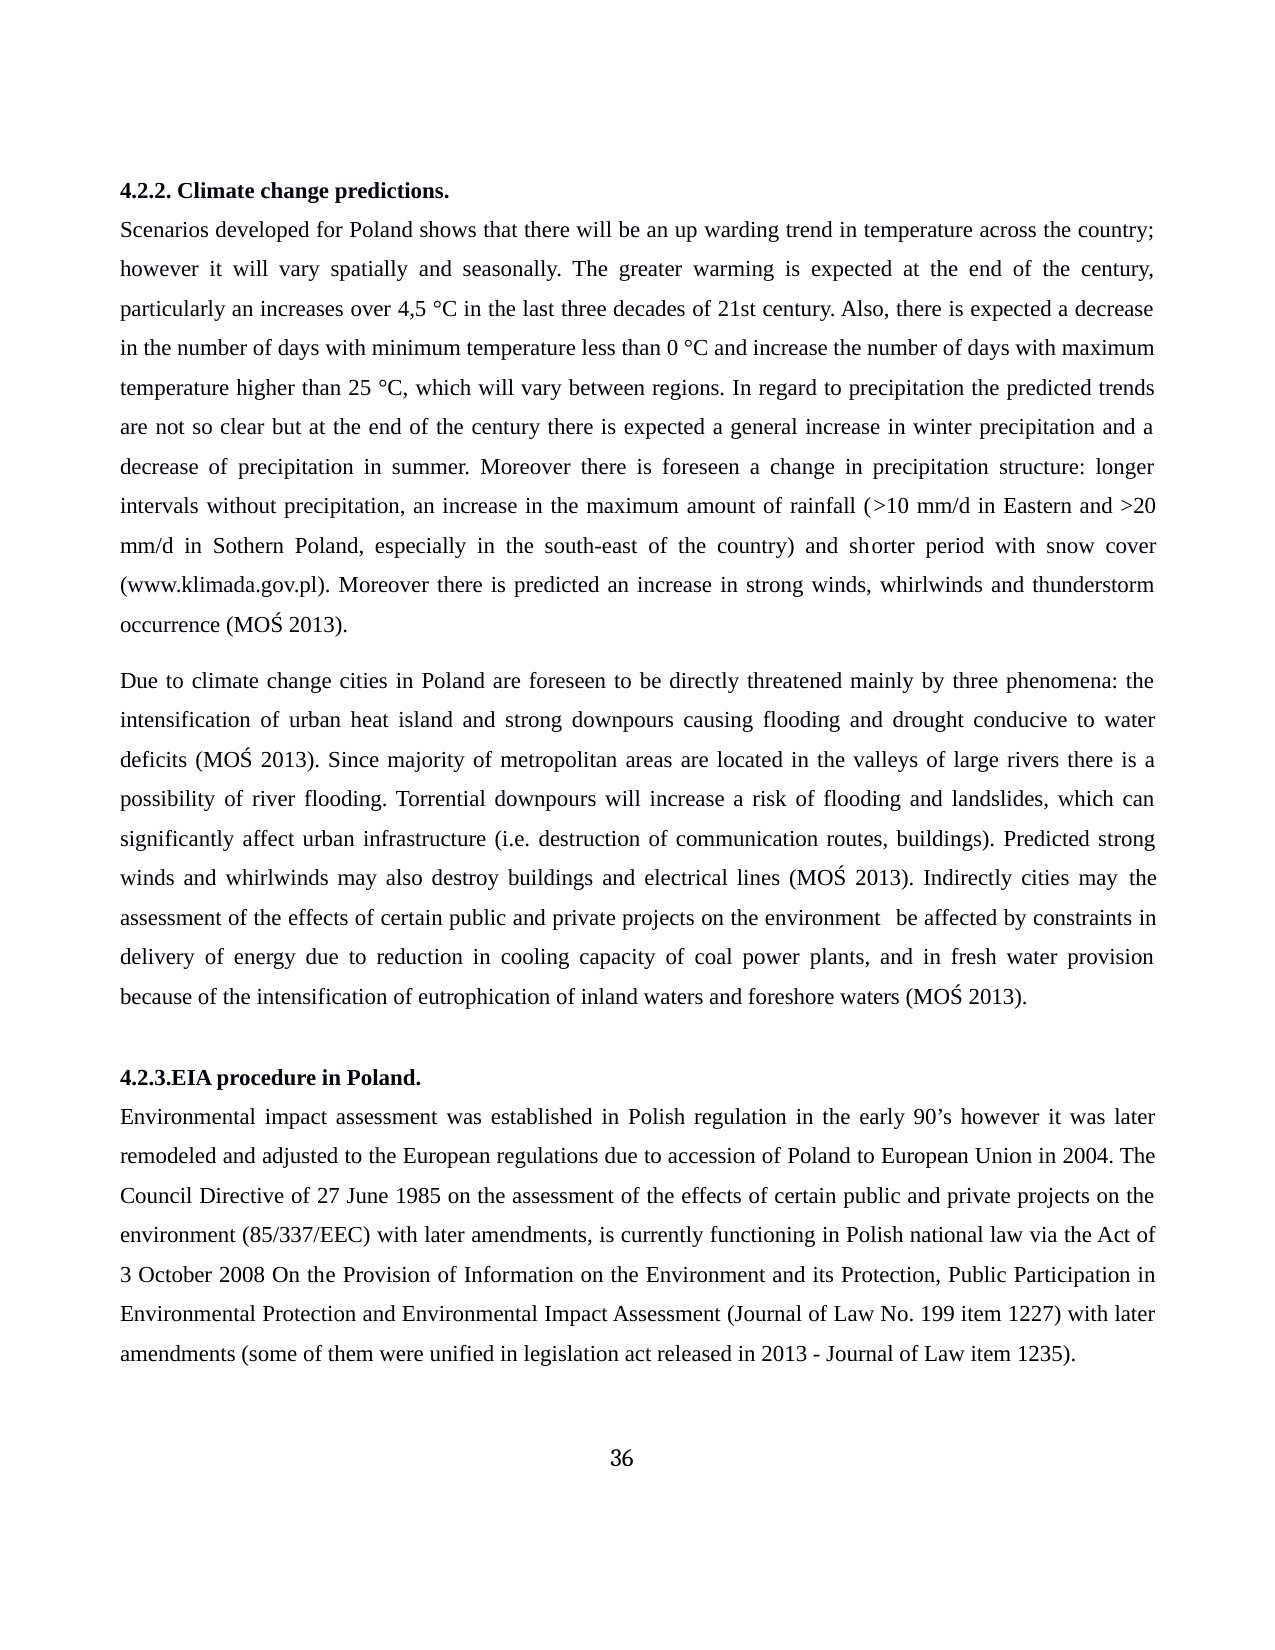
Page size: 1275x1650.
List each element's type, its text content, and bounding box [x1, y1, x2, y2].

subtitle 4.2.2. Climate change predictions. [120, 177, 1157, 203]
text Due to climate change cities in Poland are foreseen to be directly threatened mainly by three phenomena: the intensification of urban heat island and strong downpours causing flooding and drought conducive to water deficits (MOŚ 2013). Since majority of metropolitan areas are located in the valleys of large rivers there is a possibility of river flooding. Torrential downpours will increase a risk of flooding and landslides, which can significantly affect urban infrastructure (i.e. destruction of communication routes, buildings). Predicted strong winds and whirlwinds may also destroy buildings and electrical lines (MOŚ 2013). Indirectly cities may the assessment of the effects of certain public and private projects on the environment be affected by constraints in delivery of energy due to reduction in cooling capacity of coal power plants, and in fresh water provision because of the intensification of eutrophication of inland waters and foreshore waters (MOŚ 2013). [120, 667, 1157, 1009]
text Scenarios developed for Poland shows that there will be an up warding trend in temperature across the country; however it will vary spatially and seasonally. The greater warming is expected at the end of the century, particularly an increases over 4,5 °C in the last three decades of 21st century. Also, there is expected a decrease in the number of days with minimum temperature less than 0 °C and increase the number of days with maximum temperature higher than 25 °C, which will vary between regions. In regard to precipitation the predicted trends are not so clear but at the end of the century there is expected a general increase in winter precipitation and a decrease of precipitation in summer. Moreover there is foreseen a change in precipitation structure: longer intervals without precipitation, an increase in the maximum amount of rainfall (>10 mm/d in Eastern and >20 mm/d in Sothern Poland, especially in the south-east of the country) and shorter period with snow cover (www.klimada.gov.pl). Moreover there is predicted an increase in strong winds, whirlwinds and thunderstorm occurrence (MOŚ 2013). [120, 216, 1157, 637]
text Environmental impact assessment was established in Polish regulation in the early 90’s however it was later remodeled and adjusted to the European regulations due to accession of Poland to European Union in 2004. The Council Directive of 27 June 1985 on the assessment of the effects of certain public and private projects on the environment (85/337/EEC) with later amendments, is currently functioning in Polish national law via the Act of 3 October 2008 On the Provision of Information on the Environment and its Protection, Public Participation in Environmental Protection and Environmental Impact Assessment (Journal of Law No. 199 item 1227) with later amendments (some of them were unified in legislation act released in 2013 - Journal of Law item 1235). [120, 1103, 1157, 1366]
subtitle 4.2.3.EIA procedure in Poland. [120, 1064, 1157, 1090]
